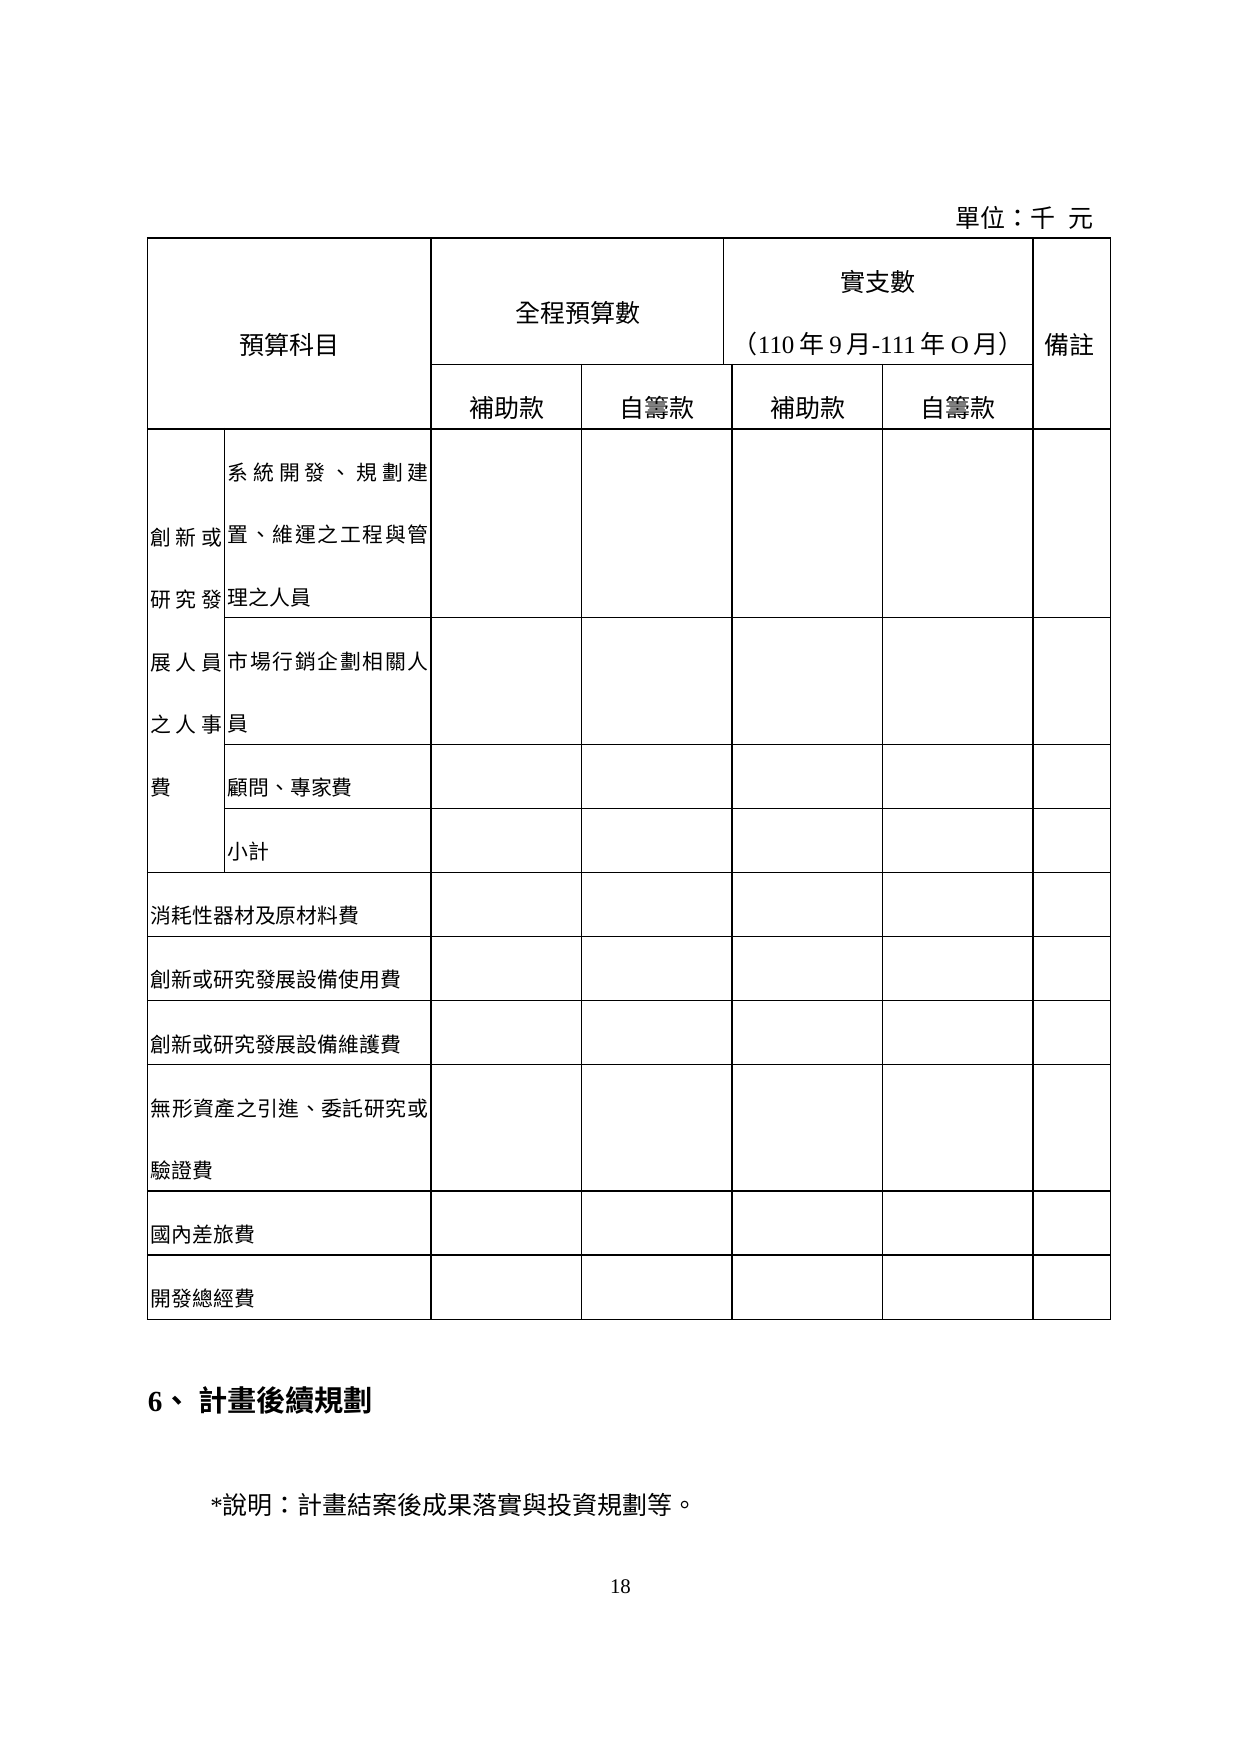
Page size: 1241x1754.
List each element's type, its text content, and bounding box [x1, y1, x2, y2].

list 計畫後續規劃 [148, 1357, 1093, 1420]
table_cell [432, 1256, 581, 1318]
text *說明：計畫結案後成果落實與投資規劃等。 [210, 1462, 1093, 1525]
table_cell [432, 937, 581, 1000]
table_header 全程預算數 [432, 239, 723, 364]
table_cell [733, 430, 882, 617]
table_cell 開發總經費 [148, 1256, 430, 1318]
table_cell [582, 745, 731, 807]
table_cell [1034, 430, 1110, 617]
table_cell 國內差旅費 [148, 1192, 430, 1254]
table_cell [733, 937, 882, 1000]
table_header 備註 [1034, 239, 1110, 428]
table_cell 創新或研究發展設備維護費 [148, 1001, 430, 1064]
table_cell [432, 809, 581, 872]
table_cell 系統開發、規劃建置、維運之工程與管理之人員 [225, 430, 430, 617]
table_cell [582, 1192, 731, 1254]
table_cell [1034, 1192, 1110, 1254]
table_cell [883, 1192, 1032, 1254]
table_header 實支數 （110年9月-111年O月） [724, 239, 1032, 364]
table_cell [883, 430, 1032, 617]
table_cell 創新或研究發展人員之人事費 [148, 430, 224, 872]
table_cell [883, 1065, 1032, 1190]
table_cell [883, 745, 1032, 807]
table_cell [883, 618, 1032, 743]
table_cell [883, 1001, 1032, 1064]
table_cell [432, 1001, 581, 1064]
table_cell [883, 1256, 1032, 1318]
table_cell 顧問、專家費 [225, 745, 430, 807]
table_cell [733, 1192, 882, 1254]
table_cell 小計 [225, 809, 430, 872]
table_cell [733, 809, 882, 872]
table_cell 創新或研究發展設備使用費 [148, 937, 430, 1000]
table_cell 補助款 [432, 365, 581, 428]
table_cell [582, 430, 731, 617]
text 單位：千 元 [219, 175, 1093, 237]
table_cell [733, 745, 882, 807]
table_cell [733, 618, 882, 743]
table_cell [1034, 745, 1110, 807]
table_cell [582, 1001, 731, 1064]
table_cell [1034, 873, 1110, 936]
table_cell 補助款 [733, 365, 882, 428]
table_cell 無形資產之引進、委託研究或驗證費 [148, 1065, 430, 1190]
table_cell [432, 1192, 581, 1254]
table_cell [1034, 1065, 1110, 1190]
table_cell [432, 430, 581, 617]
table_cell [432, 1065, 581, 1190]
table_cell [432, 873, 581, 936]
table_cell [1034, 809, 1110, 872]
table_cell [1034, 937, 1110, 1000]
table_cell [1034, 618, 1110, 743]
table_cell 消耗性器材及原材料費 [148, 873, 430, 936]
table_cell [733, 1001, 882, 1064]
table_cell [582, 937, 731, 1000]
table_cell [582, 809, 731, 872]
table_cell [883, 937, 1032, 1000]
table_cell [1034, 1256, 1110, 1318]
table_cell [432, 745, 581, 807]
table_cell [883, 809, 1032, 872]
table_cell [733, 873, 882, 936]
table_cell [582, 1065, 731, 1190]
table_cell [733, 1256, 882, 1318]
table_cell 自籌款 [883, 365, 1032, 428]
table_cell [582, 873, 731, 936]
table_cell [582, 1256, 731, 1318]
table_cell [582, 618, 731, 743]
table_cell 市場行銷企劃相關人員 [225, 618, 430, 743]
table_cell [733, 1065, 882, 1190]
table_header 預算科目 [148, 239, 430, 428]
table_cell [1034, 1001, 1110, 1064]
table_cell 自籌款 [582, 365, 731, 428]
table_cell [432, 618, 581, 743]
table_cell [883, 873, 1032, 936]
